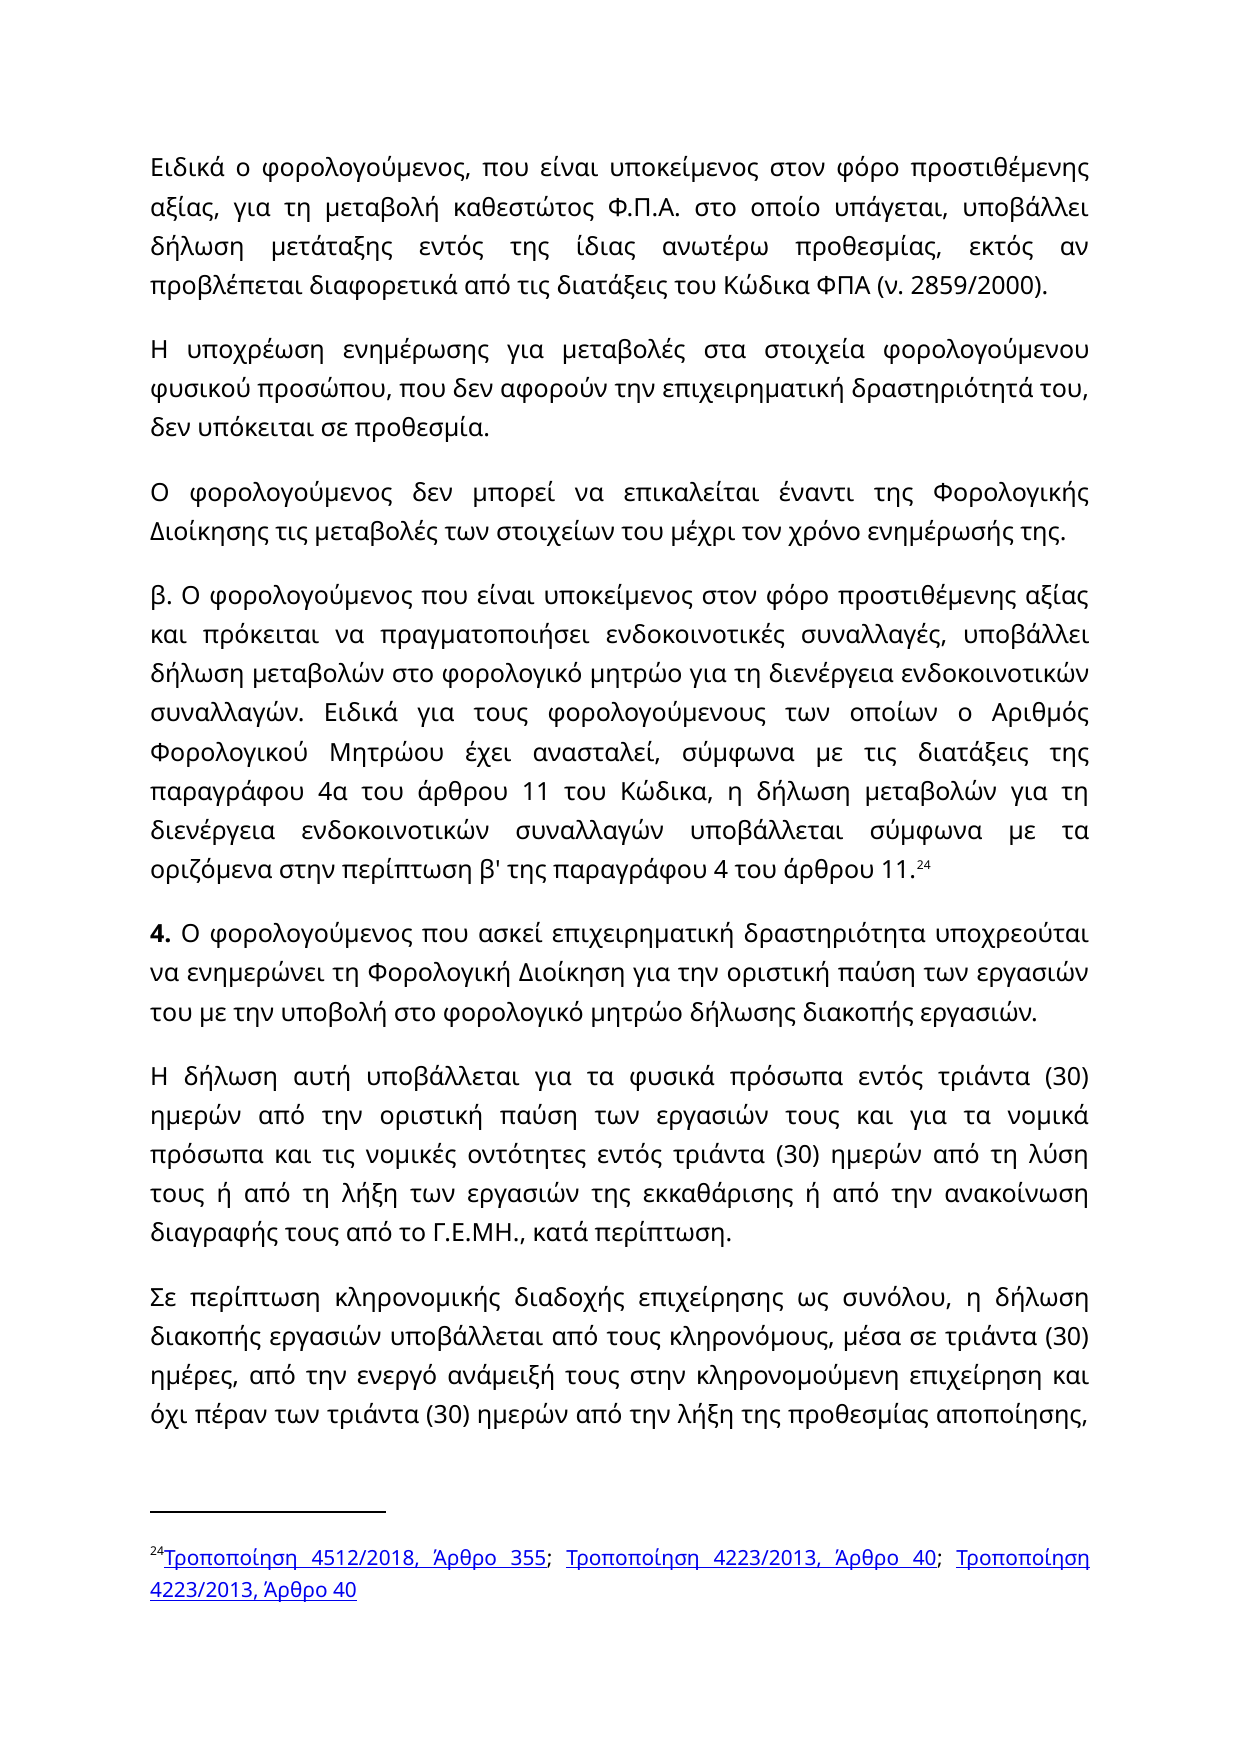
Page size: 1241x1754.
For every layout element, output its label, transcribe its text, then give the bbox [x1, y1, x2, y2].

text Ειδικά ο φορολογούμενος, που είναι υποκείμενος στον φόρο προστιθέμενης αξίας, για τη μεταβολή καθεστώτος Φ.Π.Α. στο οποίο υπάγεται, υποβάλλει δήλωση μετάταξης εντός της ίδιας ανωτέρω προθεσμίας, εκτός αν προβλέπεται διαφορετικά από τις διατάξεις του Κώδικα ΦΠΑ (ν. 2859/2000). [150, 150, 1090, 302]
text 4. Ο φορολογούμενος που ασκεί επιχειρηματική δραστηριότητα υποχρεούται να ενημερώνει τη Φορολογική Διοίκηση για την οριστική παύση των εργασιών του με την υποβολή στο φορολογικό μητρώο δήλωσης διακοπής εργασιών. [150, 916, 1090, 1028]
text β. Ο φορολογούμενος που είναι υποκείμενος στον φόρο προστιθέμενης αξίας και πρόκειται να πραγματοποιήσει ενδοκοινοτικές συναλλαγές, υποβάλλει δήλωση μεταβολών στο φορολογικό μητρώο για τη διενέργεια ενδοκοινοτικών συναλλαγών. Ειδικά για τους φορολογούμενους των οποίων ο Αριθμός Φορολογικού Μητρώου έχει ανασταλεί, σύμφωνα με τις διατάξεις της παραγράφου 4α του άρθρου 11 του Κώδικα, η δήλωση μεταβολών για τη διενέργεια ενδοκοινοτικών συναλλαγών υποβάλλεται σύμφωνα με τα οριζόμενα στην περίπτωση β' της παραγράφου 4 του άρθρου 11. [150, 577, 1090, 886]
text Η υποχρέωση ενημέρωσης για μεταβολές στα στοιχεία φορολογούμενου φυσικού προσώπου, που δεν αφορούν την επιχειρηματική δραστηριότητά του, δεν υπόκειται σε προθεσμία. [150, 332, 1090, 444]
text Η δήλωση αυτή υποβάλλεται για τα φυσικά πρόσωπα εντός τριάντα (30) ημερών από την οριστική παύση των εργασιών τους και για τα νομικά πρόσωπα και τις νομικές οντότητες εντός τριάντα (30) ημερών από τη λύση τους ή από τη λήξη των εργασιών της εκκαθάρισης ή από την ανακοίνωση διαγραφής τους από το Γ.Ε.ΜΗ., κατά περίπτωση. [150, 1058, 1090, 1249]
text Σε περίπτωση κληρονομικής διαδοχής επιχείρησης ως συνόλου, η δήλωση διακοπής εργασιών υποβάλλεται από τους κληρονόμους, μέσα σε τριάντα (30) ημέρες, από την ενεργό ανάμειξή τους στην κληρονομούμενη επιχείρηση και όχι πέραν των τριάντα (30) ημερών από την λήξη της προθεσμίας αποποίησης, [150, 1279, 1090, 1431]
text Τροποποίηση 4512/2018, Άρθρο 355; Τροποποίηση 4223/2013, Άρθρο 40; Τροποποίηση 4223/2013, Άρθρο 40 [150, 1543, 1090, 1604]
text Ο φορολογούμενος δεν μπορεί να επικαλείται έναντι της Φορολογικής Διοίκησης τις μεταβολές των στοιχείων του μέχρι τον χρόνο ενημέρωσής της. [150, 474, 1090, 547]
